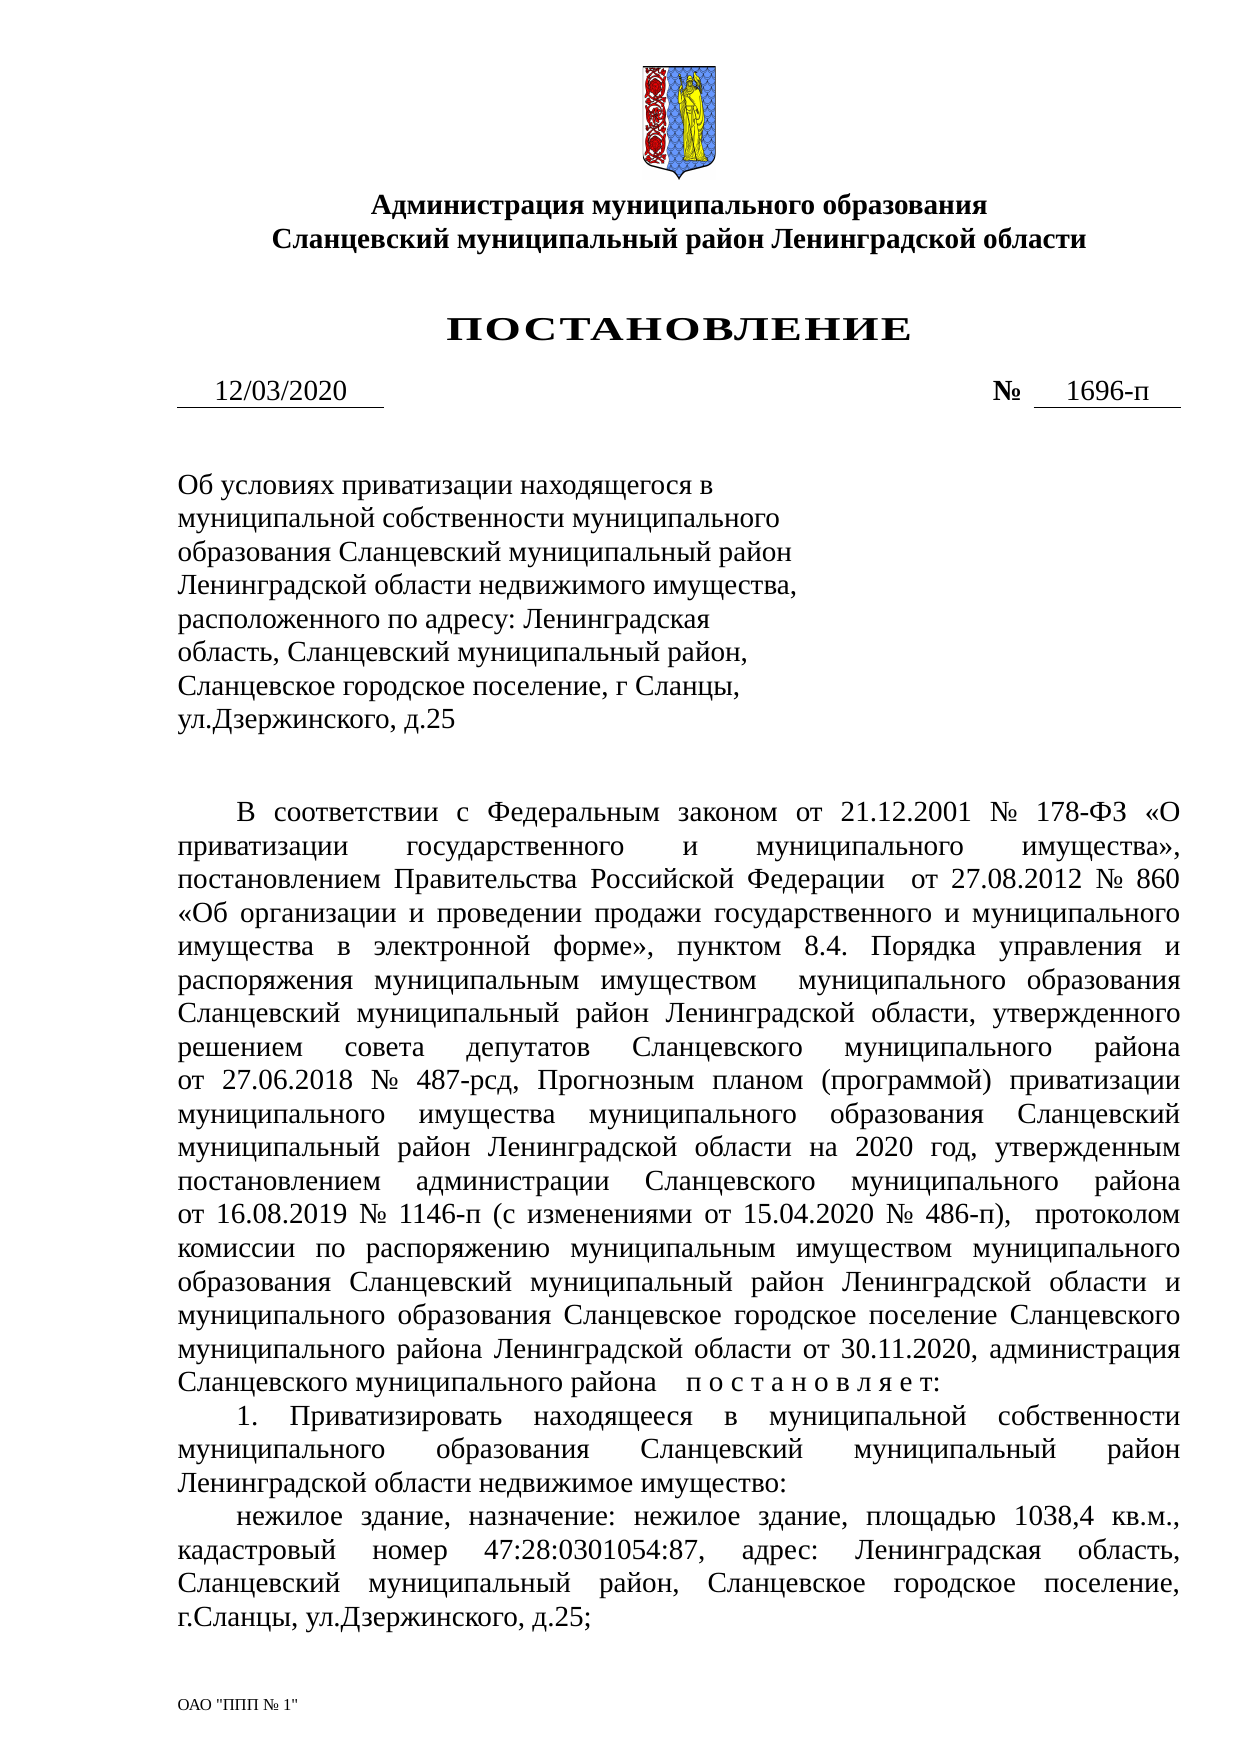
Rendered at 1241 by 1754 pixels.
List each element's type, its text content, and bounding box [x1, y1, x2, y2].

picture [642, 66, 716, 180]
text 1. Приватизировать находящееся в муниципальной собственности муниципального образования Сланцевский муниципальный район Ленинградской области недвижимое имущество: [177, 1398, 1181, 1498]
table_header Об условиях приватизации находящегося в муниципальной собственности муниципального образования Сланцевский муниципальный район Ленинградской области недвижимого имущества, расположенного по адресу: Ленинградская область, Сланцевский муниципальный район, Сланцевское городское поселение, г Сланцы, ул.Дзержинского, д.25 [177, 408, 818, 794]
table_header [818, 408, 1181, 794]
table_header [384, 373, 709, 407]
text В соответствии с Федеральным законом от 21.12.2001 № 178-ФЗ «О приватизации государственного и муниципального имущества», постановлением Правительства Российской Федерации от 27.08.2012 № 860 «Об организации и проведении продажи государственного и муниципального имущества в электронной форме», пунктом 8.4. Порядка управления и распоряжения муниципальным имуществом муниципального образования Сланцевский муниципальный район Ленинградской области, утвержденного решением совета депутатов Сланцевского муниципального района от 27.06.2018 № 487-рсд, Прогнозным планом (программой) приватизации муниципального имущества муниципального образования Сланцевский муниципальный район Ленинградской области на 2020 год, утвержденным постановлением администрации Сланцевского муниципального района от 16.08.2019 № 1146-п (с изменениями от 15.04.2020 № 486-п), протоколом комиссии по распоряжению муниципальным имуществом муниципального образования Сланцевский муниципальный район Ленинградской области и муниципального образования Сланцевское городское поселение Сланцевского муниципального района Ленинградской области от 30.11.2020, администрация Сланцевского муниципального района п о с т а н о в л я е т: [177, 794, 1181, 1398]
text нежилое здание, назначение: нежилое здание, площадью 1038,4 кв.м., кадастровый номер 47:28:0301054:87, адрес: Ленинградская область, Сланцевский муниципальный район, Сланцевское городское поселение, г.Сланцы, ул.Дзержинского, д.25; [177, 1498, 1181, 1633]
table_header 03.12.2020 [177, 373, 384, 407]
table_header № [709, 373, 1033, 407]
table_header 1696-п [1034, 373, 1181, 407]
table_header Администрация муниципального образования Сланцевский муниципальный район Ленинградской области ПОСТАНОВЛЕНИЕ [177, 59, 1181, 373]
